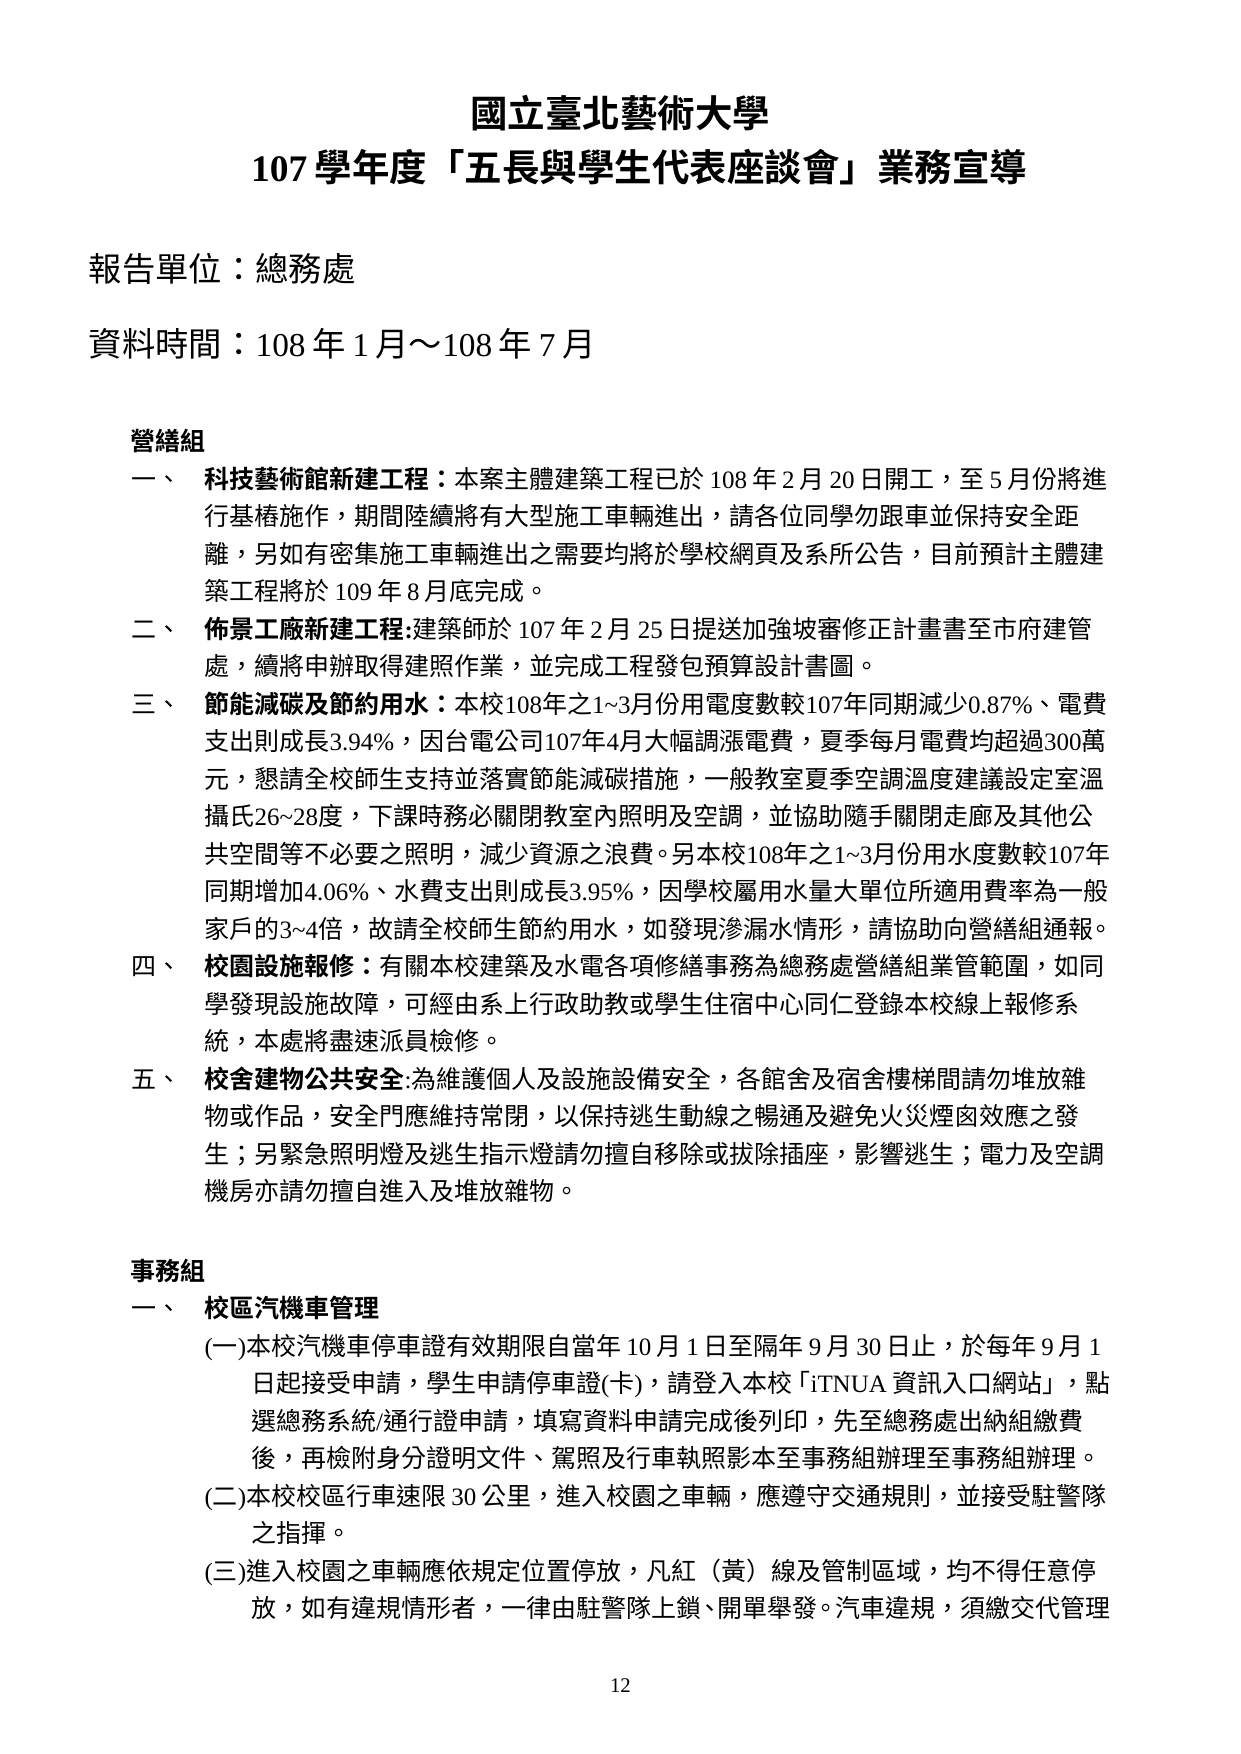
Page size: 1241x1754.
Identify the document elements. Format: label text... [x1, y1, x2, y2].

table_cell 佈景工廠新建工程:建築師於107年2月25日提送加強坡審修正計畫書至市府建管處，續將申辦取得建照作業，並完成工程發包預算設計書圖。 [193, 609, 1121, 684]
table_cell 五、 [119, 1059, 193, 1209]
table_cell 校舍建物公共安全:為維護個人及設施設備安全，各館舍及宿舍樓梯間請勿堆放雜物或作品，安全門應維持常閉，以保持逃生動線之暢通及避免火災煙囪效應之發生；另緊急照明燈及逃生指示燈請勿擅自移除或拔除插座，影響逃生；電力及空調機房亦請勿擅自進入及堆放雜物。 [193, 1059, 1121, 1209]
table_cell 三、 [119, 684, 193, 946]
table_cell 二、 [119, 609, 193, 684]
table_header 營繕組 [119, 380, 1121, 459]
table_cell 科技藝術館新建工程：本案主體建築工程已於108年2月20日開工，至5月份將進行基樁施作，期間陸續將有大型施工車輛進出，請各位同學勿跟車並保持安全距離，另如有密集施工車輛進出之需要均將於學校網頁及系所公告，目前預計主體建築工程將於109年8月底完成。 [193, 459, 1121, 609]
text 資料時間：108年1月～108年7月 [89, 304, 1152, 379]
text 107學年度「五長與學生代表座談會」業務宣導 [89, 138, 1152, 192]
table_cell 事務組 [119, 1209, 1121, 1288]
table_cell 校區汽機車管理 (一)本校汽機車停車證有效期限自當年10月1日至隔年9月30日止，於每年9月1日起接受申請，學生申請停車證(卡)，請登入本校「iTNUA資訊入口網站」，點選總務系統/通行證申請，填寫資料申請完成後列印，先至總務處出納組繳費後，再檢附身分證明文件、駕照及行車執照影本至事務組辦理至事務組辦理。 (二)本校校區行車速限30公里，進入校園之車輛，應遵守交通規則，並接受駐警隊之指揮。 (三)進入校園之車輛應依規定位置停放，凡紅（黃）線及管制區域，均不得任意停放，如有違規情形者，一律由駐警隊上鎖、開單舉發。汽車違規，須繳交代管理 [193, 1288, 1121, 1625]
table_cell 四、 [119, 946, 193, 1059]
table_cell 校園設施報修：有關本校建築及水電各項修繕事務為總務處營繕組業管範圍，如同學發現設施故障，可經由系上行政助教或學生住宿中心同仁登錄本校線上報修系統，本處將盡速派員檢修。 [193, 946, 1121, 1059]
table_cell 節能減碳及節約用水：本校108年之1~3月份用電度數較107年同期減少0.87%、電費支出則成長3.94%，因台電公司107年4月大幅調漲電費，夏季每月電費均超過300萬元，懇請全校師生支持並落實節能減碳措施，一般教室夏季空調溫度建議設定室溫攝氏26~28度，下課時務必關閉教室內照明及空調，並協助隨手關閉走廊及其他公共空間等不必要之照明，減少資源之浪費。另本校108年之1~3月份用水度數較107年同期增加4.06%、水費支出則成長3.95%，因學校屬用水量大單位所適用費率為一般家戶的3~4倍，故請全校師生節約用水，如發現滲漏水情形，請協助向營繕組通報。 [193, 684, 1121, 946]
table_cell 一、 [119, 459, 193, 609]
text 國立臺北藝術大學 [89, 83, 1152, 138]
text 報告單位：總務處 [89, 229, 1152, 304]
table_cell 一、 [119, 1288, 193, 1625]
